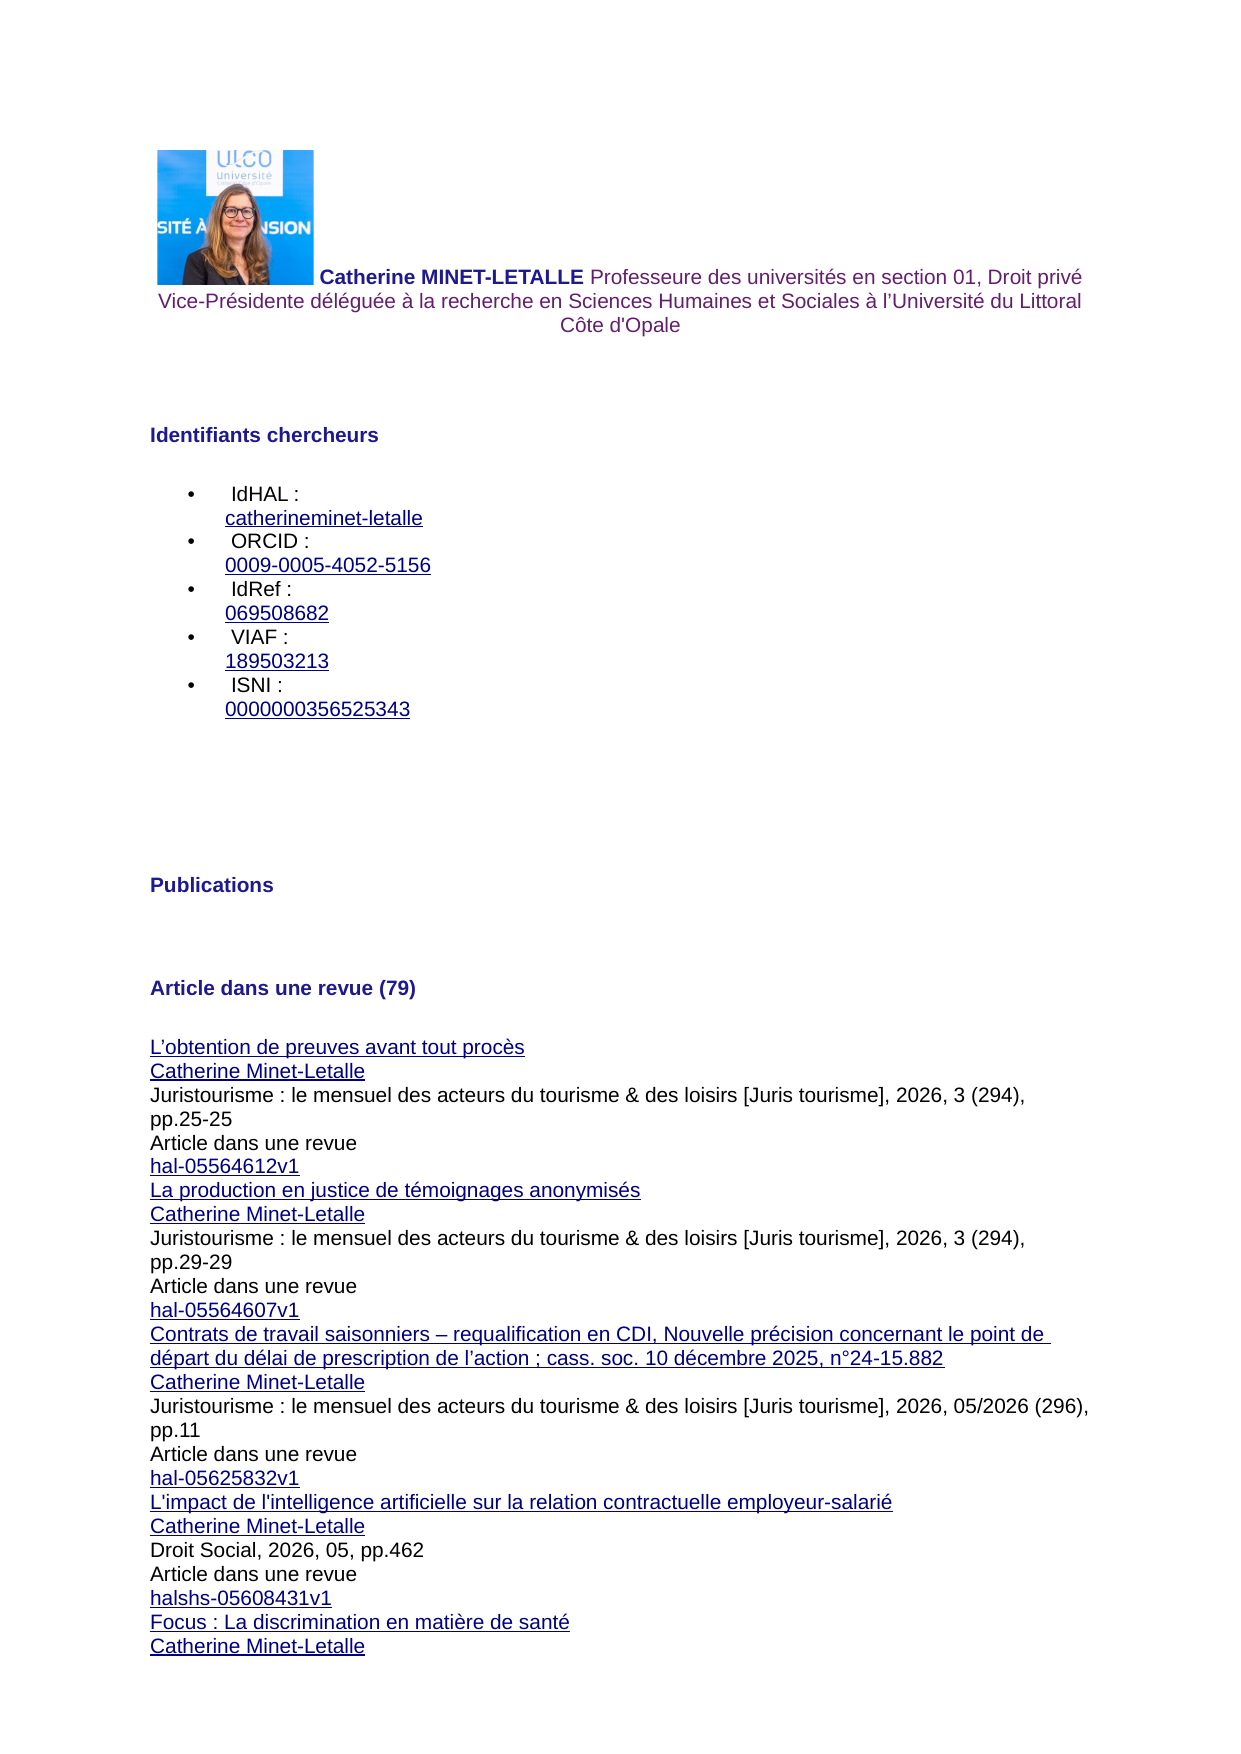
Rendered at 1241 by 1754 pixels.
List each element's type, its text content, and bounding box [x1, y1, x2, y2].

list IdRef : [187, 577, 1090, 601]
picture [157, 150, 314, 285]
list ISNI : [187, 673, 1090, 697]
subtitle Catherine MINET-LETALLE Professeure des universités en section 01, Droit privé Vice-Présidente déléguée à la recherche en Sciences Humaines et Sociales à l’Université du Littoral Côte d'Opale [150, 150, 1090, 337]
list 0000000356525343 [187, 697, 1090, 721]
table_cell L'impact de l'intelligence artificielle sur la relation contractuelle employeur-salarié Catherine Minet-Letalle Droit Social, 2026, 05, pp.462 Article dans une revue halshs-05608431v1 [150, 1490, 1090, 1609]
table_cell La production en justice de témoignages anonymisés Catherine Minet-Letalle Juristourisme : le mensuel des acteurs du tourisme & des loisirs [Juris tourisme], 2026, 3 (294), pp.29-29 Article dans une revue hal-05564607v1 [150, 1178, 1090, 1322]
subtitle Article dans une revue (79) [150, 976, 1090, 1000]
list 189503213 [187, 649, 1090, 673]
list 069508682 [187, 601, 1090, 625]
subtitle Identifiants chercheurs [150, 423, 1090, 447]
list catherineminet-letalle [187, 505, 1090, 529]
subtitle Publications [150, 873, 1090, 897]
table_header L’obtention de preuves avant tout procès Catherine Minet-Letalle Juristourisme : le mensuel des acteurs du tourisme & des loisirs [Juris tourisme], 2026, 3 (294), pp.25-25 Article dans une revue hal-05564612v1 [150, 1035, 1090, 1178]
list ORCID : [187, 529, 1090, 553]
table_cell Focus : La discrimination en matière de santé Catherine Minet-Letalle [150, 1610, 1090, 1657]
list VIAF : [187, 625, 1090, 649]
table_cell Contrats de travail saisonniers – requalification en CDI, Nouvelle précision concernant le point de départ du délai de prescription de l’action ; cass. soc. 10 décembre 2025, n°24-15.882 Catherine Minet-Letalle Juristourisme : le mensuel des acteurs du tourisme & des loisirs [Juris tourisme], 2026, 05/2026 (296), pp.11 Article dans une revue hal-05625832v1 [150, 1322, 1090, 1490]
list 0009-0005-4052-5156 [187, 553, 1090, 577]
list IdHAL : [187, 481, 1090, 505]
